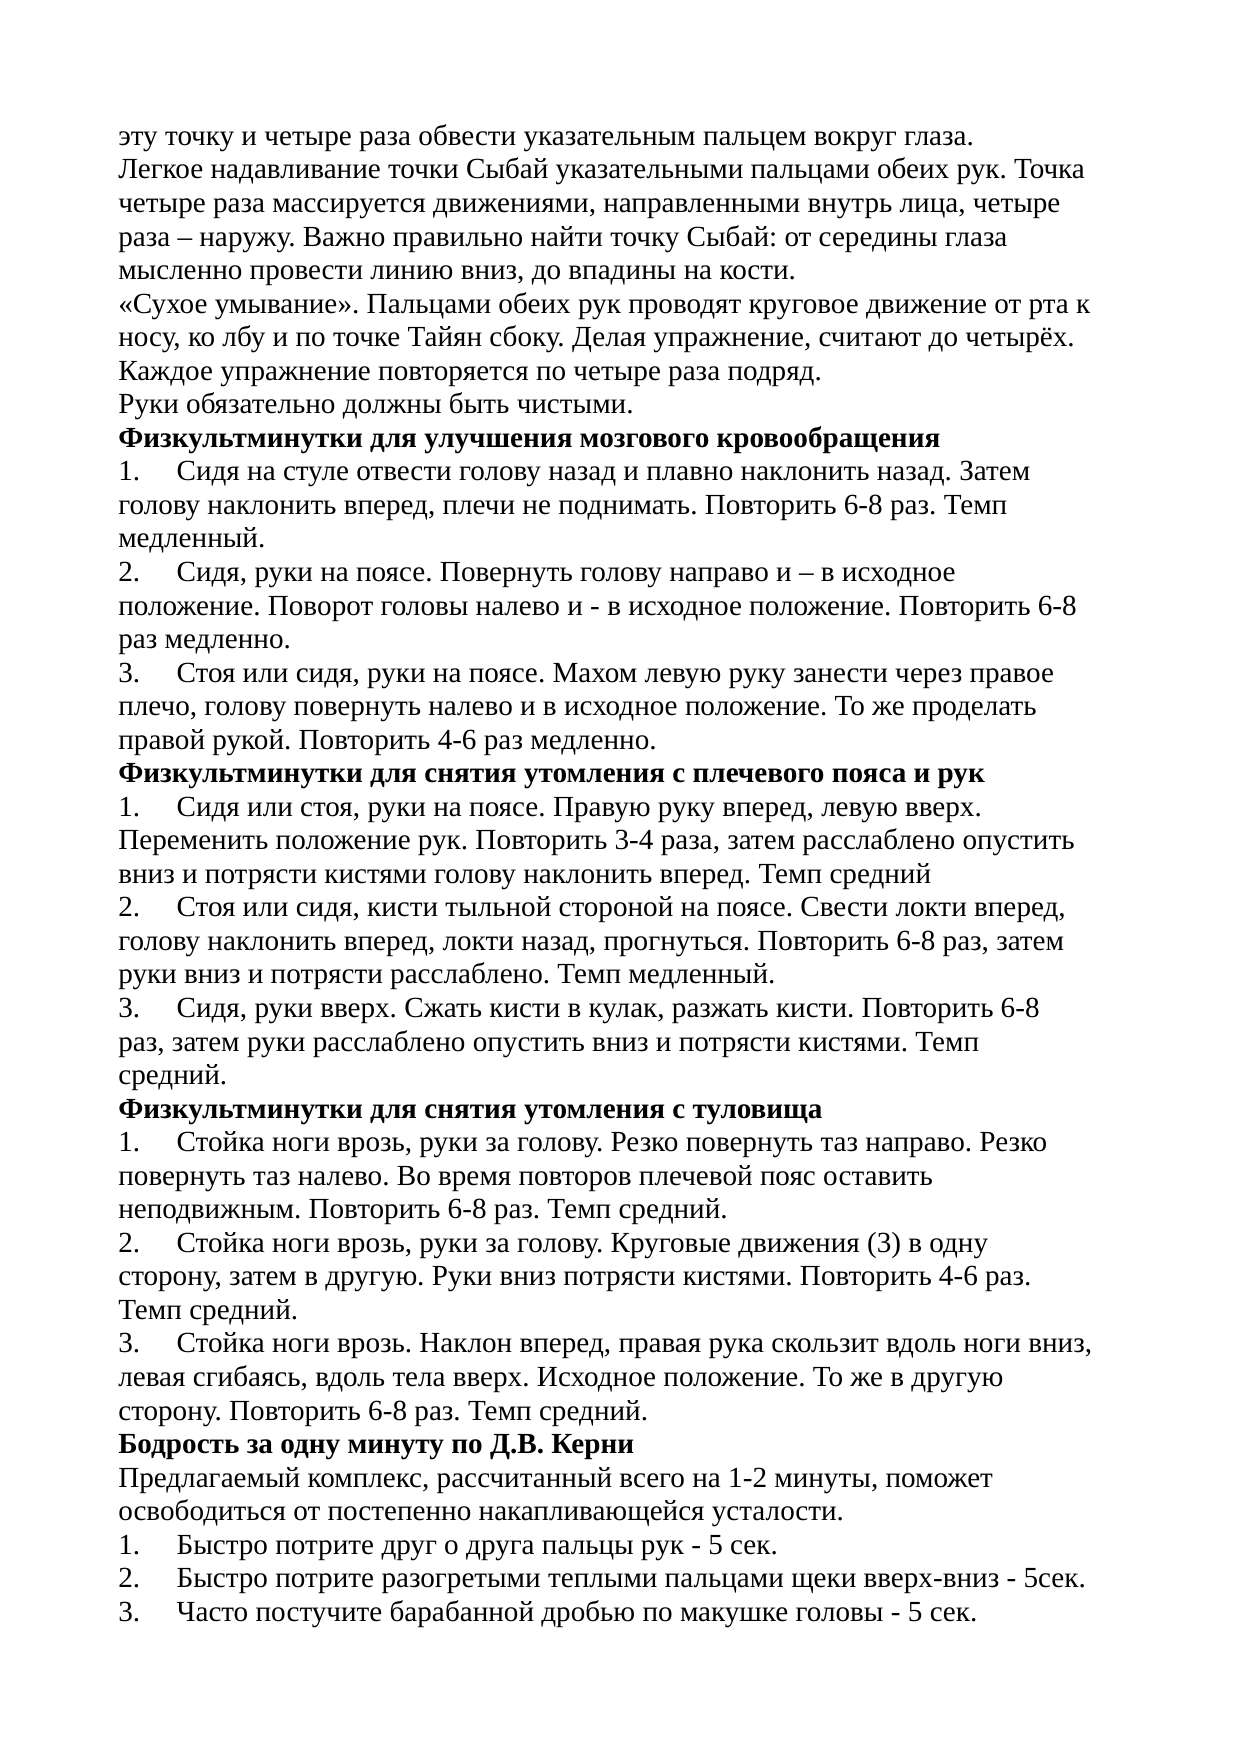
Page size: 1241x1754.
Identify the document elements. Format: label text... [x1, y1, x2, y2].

text 2. Сидя, руки на поясе. Повернуть голову направо и – в исходное положение. Поворот головы налево и - в исходное положение. Повторить 6-8 раз медленно. [118, 554, 1093, 655]
text Легкое надавливание точки Сыбай указательными пальцами обеих рук. Точка четыре раза массируется движениями, направленными внутрь лица, четыре раза – наружу. Важно правильно найти точку Сыбай: от середины глаза мысленно провести линию вниз, до впадины на кости. [118, 152, 1093, 286]
text «Сухое умывание». Пальцами обеих рук проводят круговое движение от рта к носу, ко лбу и по точке Тайян сбоку. Делая упражнение, считают до четырёх. Каждое упражнение повторяется по четыре раза подряд. [118, 286, 1093, 386]
text 3. Стойка ноги врозь. Наклон вперед, правая рука скользит вдоль ноги вниз, левая сгибаясь, вдоль тела вверх. Исходное положение. То же в другую сторону. Повторить 6-8 раз. Темп средний. [118, 1326, 1093, 1426]
text 1. Стойка ноги врозь, руки за голову. Резко повернуть таз направо. Резко повернуть таз налево. Во время повторов плечевой пояс оставить неподвижным. Повторить 6-8 раз. Темп средний. [118, 1124, 1093, 1225]
text Физкультминутки для снятия утомления с плечевого пояса и рук [118, 755, 1093, 789]
text Предлагаемый комплекс, рассчитанный всего на 1-2 минуты, поможет освободиться от постепенно накапливающейся усталости. [118, 1460, 1093, 1527]
text Руки обязательно должны быть чистыми. [118, 386, 1093, 420]
text 3. Сидя, руки вверх. Сжать кисти в кулак, разжать кисти. Повторить 6-8 раз, затем руки расслаблено опустить вниз и потрясти кистями. Темп средний. [118, 990, 1093, 1091]
text 3. Часто постучите барабанной дробью по макушке головы - 5 сек. [118, 1594, 1093, 1627]
text Физкультминутки для улучшения мозгового кровообращения [118, 420, 1093, 453]
text 1. Быстро потрите друг о друга пальцы рук - 5 сек. [118, 1527, 1093, 1560]
text 3. Стоя или сидя, руки на поясе. Махом левую руку занести через правое плечо, голову повернуть налево и в исходное положение. То же проделать правой рукой. Повторить 4-6 раз медленно. [118, 655, 1093, 755]
text 2. Стоя или сидя, кисти тыльной стороной на поясе. Свести локти вперед, голову наклонить вперед, локти назад, прогнуться. Повторить 6-8 раз, затем руки вниз и потрясти расслаблено. Темп медленный. [118, 889, 1093, 990]
text Бодрость за одну минуту по Д.В. Керни [118, 1426, 1093, 1460]
text эту точку и четыре раза обвести указательным пальцем вокруг глаза. [118, 118, 1093, 152]
text 2. Быстро потрите разогретыми теплыми пальцами щеки вверх-вниз - 5сек. [118, 1560, 1093, 1594]
text Физкультминутки для снятия утомления с туловища [118, 1091, 1093, 1124]
text 1. Сидя на стуле отвести голову назад и плавно наклонить назад. Затем голову наклонить вперед, плечи не поднимать. Повторить 6-8 раз. Темп медленный. [118, 453, 1093, 554]
text 1. Сидя или стоя, руки на поясе. Правую руку вперед, левую вверх. Переменить положение рук. Повторить 3-4 раза, затем расслаблено опустить вниз и потрясти кистями голову наклонить вперед. Темп средний [118, 789, 1093, 889]
text 2. Стойка ноги врозь, руки за голову. Круговые движения (3) в одну сторону, затем в другую. Руки вниз потрясти кистями. Повторить 4-6 раз. Темп средний. [118, 1225, 1093, 1326]
